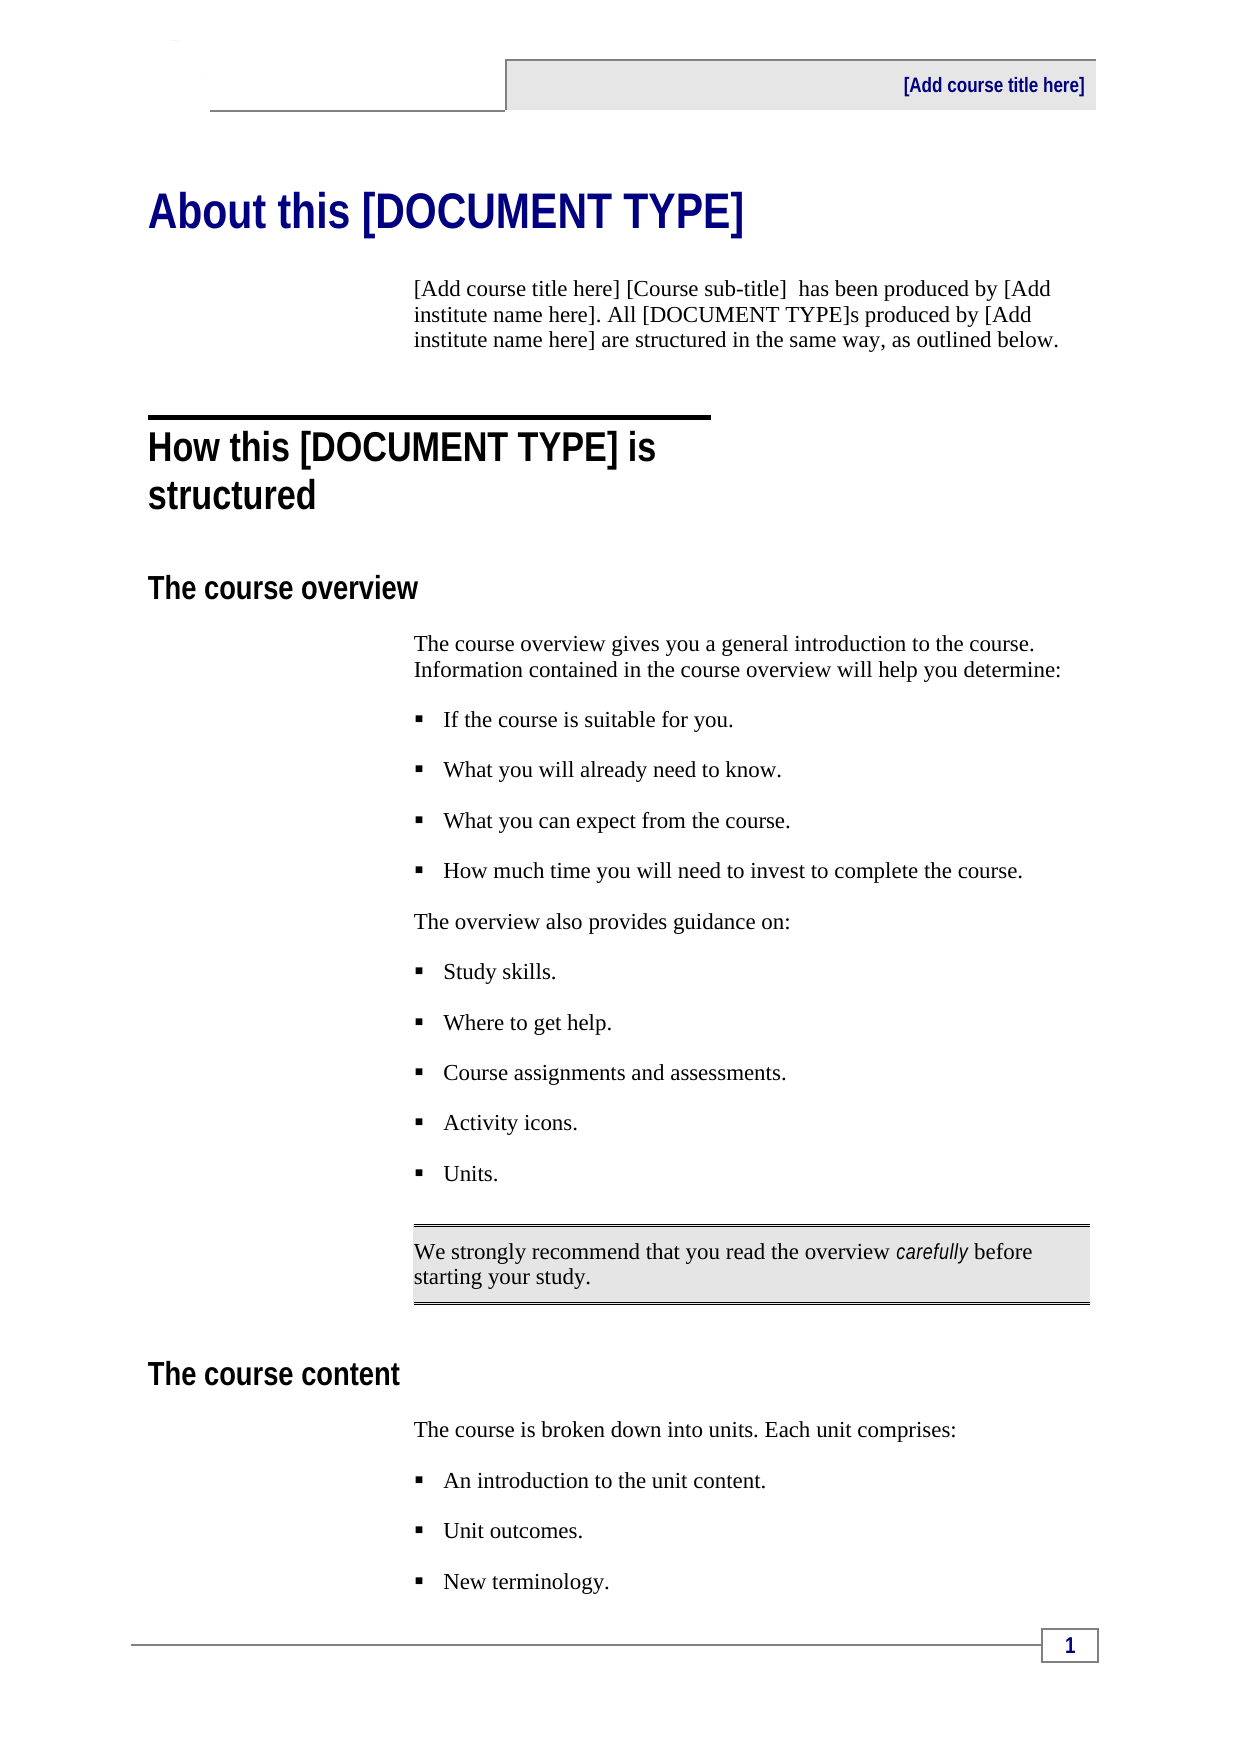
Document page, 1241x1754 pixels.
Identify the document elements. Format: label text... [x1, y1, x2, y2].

list An introduction to the unit content. [413, 1468, 1093, 1493]
list New terminology. [413, 1569, 1093, 1594]
list Course assignments and assessments. [413, 1060, 1093, 1085]
list Where to get help. [413, 1009, 1093, 1035]
subtitle The course overview [148, 568, 1093, 606]
text [Add course title here] [Course sub-title] has been produced by [Add institute name here]. All [DOCUMENT TYPE]s produced by [Add institute name here] are structured in the same way, as outlined below. [413, 276, 1093, 353]
subtitle How this [DOCUMENT TYPE] is structured [148, 420, 711, 518]
text The overview also provides guidance on: [413, 909, 1093, 934]
list What you can expect from the course. [413, 808, 1093, 833]
list If the course is suitable for you. [413, 707, 1093, 732]
subtitle About this [DOCUMENT TYPE] [148, 181, 1093, 239]
text The course is broken down into units. Each unit comprises: [413, 1417, 1093, 1443]
text The course overview gives you a general introduction to the course. Information contained in the course overview will help you determine: [413, 631, 1093, 682]
list Study skills. [413, 959, 1093, 984]
list What you will already need to know. [413, 757, 1093, 783]
text We strongly recommend that you read the overview carefully before starting your study. [413, 1227, 1090, 1304]
list Units. [413, 1161, 1093, 1186]
list Activity icons. [413, 1110, 1093, 1136]
list Unit outcomes. [413, 1518, 1093, 1544]
list How much time you will need to invest to complete the course. [413, 858, 1093, 884]
subtitle The course content [148, 1354, 1093, 1392]
